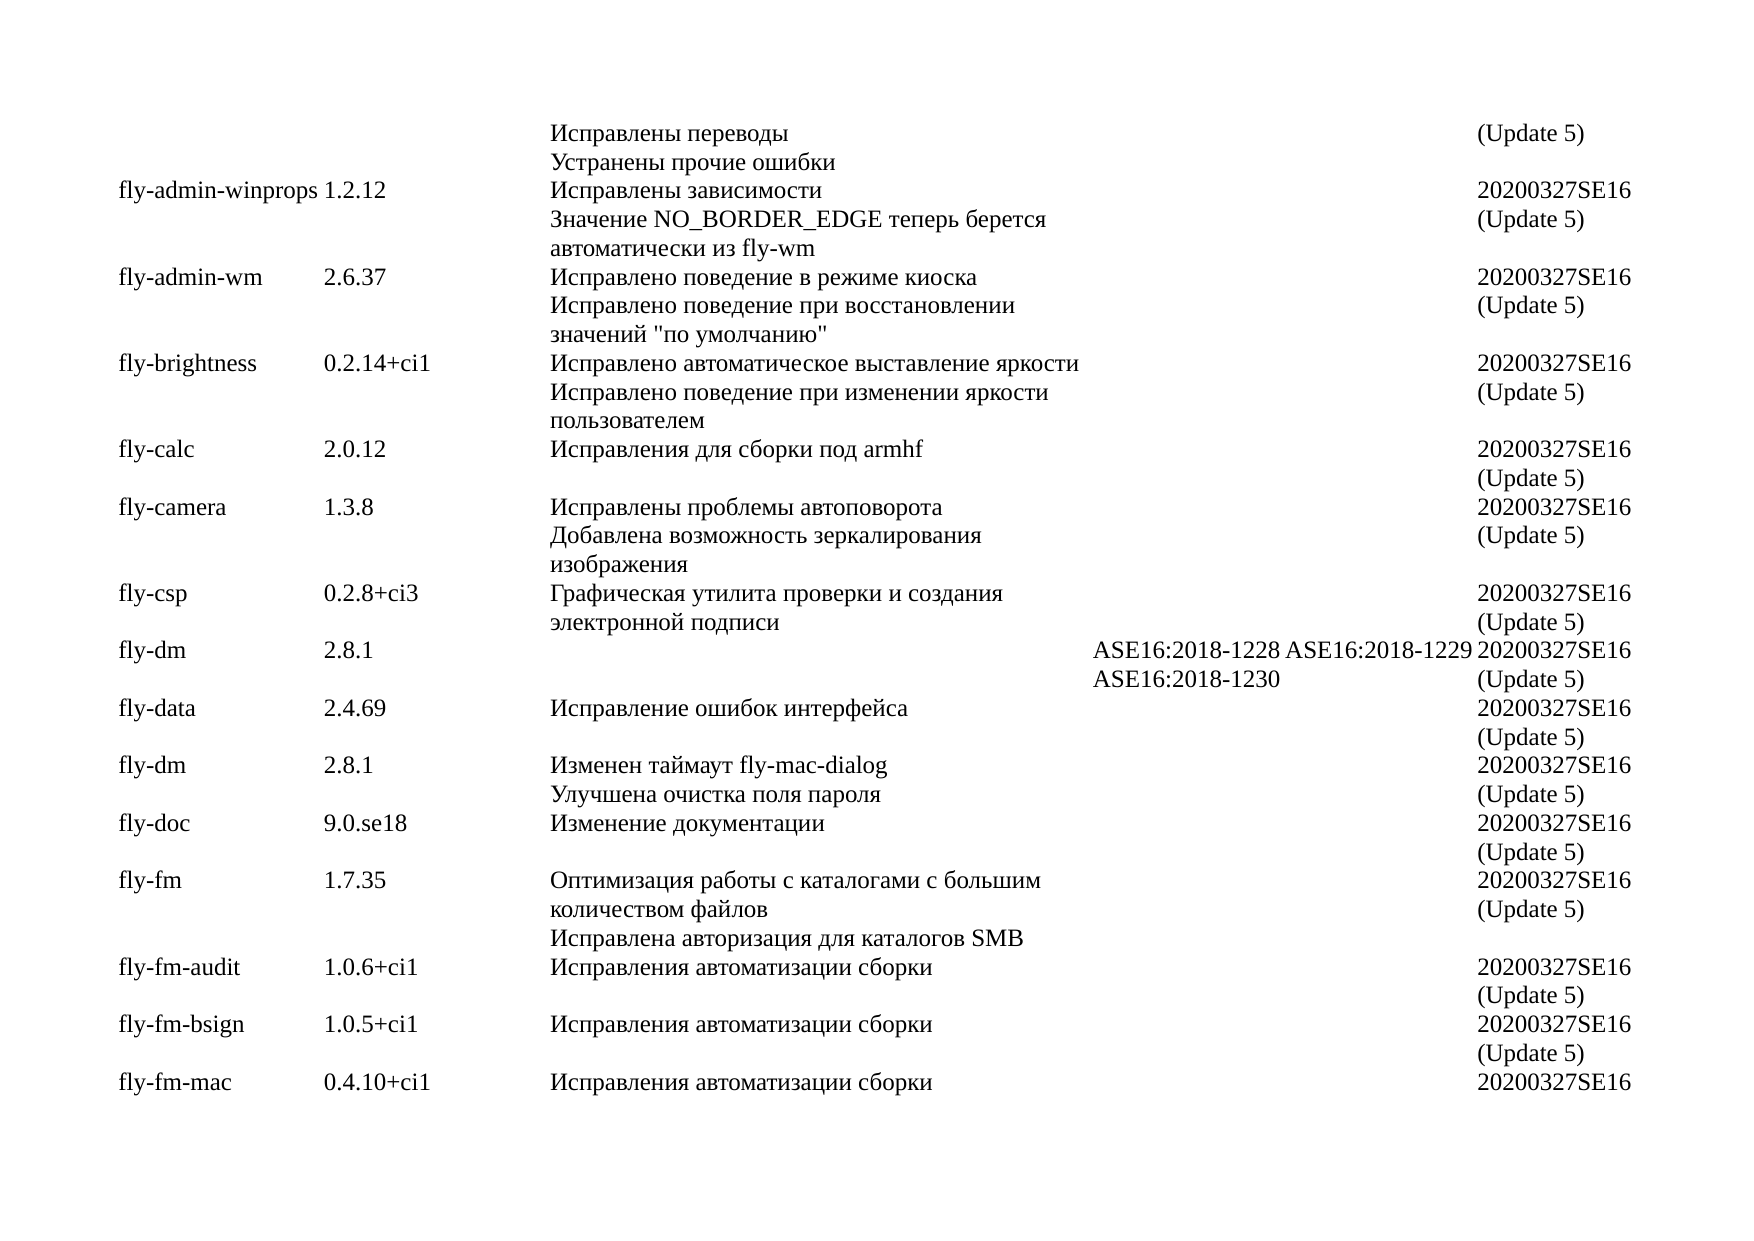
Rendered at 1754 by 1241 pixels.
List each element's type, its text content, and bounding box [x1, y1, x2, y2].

table_cell fly-csp [118, 578, 324, 636]
table_cell [1093, 348, 1477, 434]
table_cell [1093, 262, 1477, 348]
table_cell [1093, 434, 1477, 492]
table_cell fly-doc [118, 808, 324, 866]
table_cell 0.2.14+ci1 [324, 348, 550, 434]
table_cell 20200327SE16 (Update 5) [1477, 1009, 1636, 1067]
table_cell 20200327SE16 (Update 5) [1477, 866, 1636, 952]
table_cell Исправления автоматизации сборки [550, 1009, 1093, 1067]
table_cell 20200327SE16 (Update 5) [1477, 176, 1636, 262]
table_cell fly-admin-winprops [118, 176, 324, 262]
table_cell [1093, 952, 1477, 1009]
table_cell 0.4.10+ci1 [324, 1067, 550, 1096]
table_cell 20200327SE16 (Update 5) [1477, 262, 1636, 348]
table_cell 1.0.5+ci1 [324, 1009, 550, 1067]
table_cell 2.8.1 [324, 636, 550, 693]
table_cell 20200327SE16 (Update 5) [1477, 492, 1636, 578]
table_cell 20200327SE16 (Update 5) [1477, 636, 1636, 693]
table_cell Исправления автоматизации сборки [550, 1067, 1093, 1096]
table_cell 20200327SE16 (Update 5) [1477, 751, 1636, 808]
table_cell [1093, 693, 1477, 751]
table_cell 20200327SE16 (Update 5) [1477, 808, 1636, 866]
table_cell 9.0.se18 [324, 808, 550, 866]
table_cell (Update 5) [1477, 118, 1636, 176]
table_cell [1093, 866, 1477, 952]
table_cell ASE16:2018-1228 ASE16:2018-1229 ASE16:2018-1230 [1093, 636, 1477, 693]
table_cell [1093, 751, 1477, 808]
table_cell Изменен таймаут fly-mac-dialog Улучшена очистка поля пароля [550, 751, 1093, 808]
table_cell [550, 636, 1093, 693]
table_cell fly-dm [118, 751, 324, 808]
table_cell 1.0.6+ci1 [324, 952, 550, 1009]
table_cell fly-calc [118, 434, 324, 492]
table_cell fly-fm [118, 866, 324, 952]
table_cell Исправлено поведение в режиме киоска Исправлено поведение при восстановлении значений "по умолчанию" [550, 262, 1093, 348]
table_cell 2.4.69 [324, 693, 550, 751]
table_cell [1093, 492, 1477, 578]
table_cell 1.3.8 [324, 492, 550, 578]
table_cell [1093, 1067, 1477, 1096]
table_cell Исправление ошибок интерфейса [550, 693, 1093, 751]
table_cell fly-brightness [118, 348, 324, 434]
table_cell 20200327SE16 (Update 5) [1477, 693, 1636, 751]
table_cell [1093, 118, 1477, 176]
table_cell [1093, 1009, 1477, 1067]
table_cell fly-admin-viewaudit [118, 118, 324, 176]
table_cell 20200327SE16 (Update 5) [1477, 434, 1636, 492]
table_cell 20200327SE16 [1477, 1067, 1636, 1096]
table_cell fly-fm-mac [118, 1067, 324, 1096]
table_cell 20200327SE16 (Update 5) [1477, 348, 1636, 434]
table_cell Исправлено автоматическое выставление яркости Исправлено поведение при изменении яркости пользователем [550, 348, 1093, 434]
table_cell Графическая утилита проверки и создания электронной подписи [550, 578, 1093, 636]
table_cell 20200327SE16 (Update 5) [1477, 952, 1636, 1009]
table_cell fly-fm-bsign [118, 1009, 324, 1067]
table_cell [1093, 176, 1477, 262]
table_cell [1093, 808, 1477, 866]
table_cell Исправлены переводы Устранены прочие ошибки [550, 118, 1093, 176]
table_cell 2.6.37 [324, 262, 550, 348]
table_cell fly-fm-audit [118, 952, 324, 1009]
table_cell [1093, 578, 1477, 636]
table_cell 0.2.8+ci3 [324, 578, 550, 636]
table_cell Исправления для сборки под armhf [550, 434, 1093, 492]
table_cell Изменение документации [550, 808, 1093, 866]
table_cell Оптимизация работы с каталогами с большим количеством файлов Исправлена авторизация для каталогов SMB [550, 866, 1093, 952]
table_cell 1.2.12 [324, 176, 550, 262]
table_cell Исправлены проблемы автоповорота Добавлена возможность зеркалирования изображения [550, 492, 1093, 578]
table_cell 1.7.35 [324, 866, 550, 952]
table_cell fly-camera [118, 492, 324, 578]
table_cell fly-dm [118, 636, 324, 693]
table_cell 20200327SE16 (Update 5) [1477, 578, 1636, 636]
table_cell fly-admin-wm [118, 262, 324, 348]
table_cell fly-data [118, 693, 324, 751]
table_cell 2.0.12 [324, 434, 550, 492]
table_cell 3.5.8+ci19 [324, 118, 550, 176]
table_cell Исправлены зависимости Значение NO_BORDER_EDGE теперь берется автоматически из fly-wm [550, 176, 1093, 262]
table_cell Исправления автоматизации сборки [550, 952, 1093, 1009]
table_cell 2.8.1 [324, 751, 550, 808]
